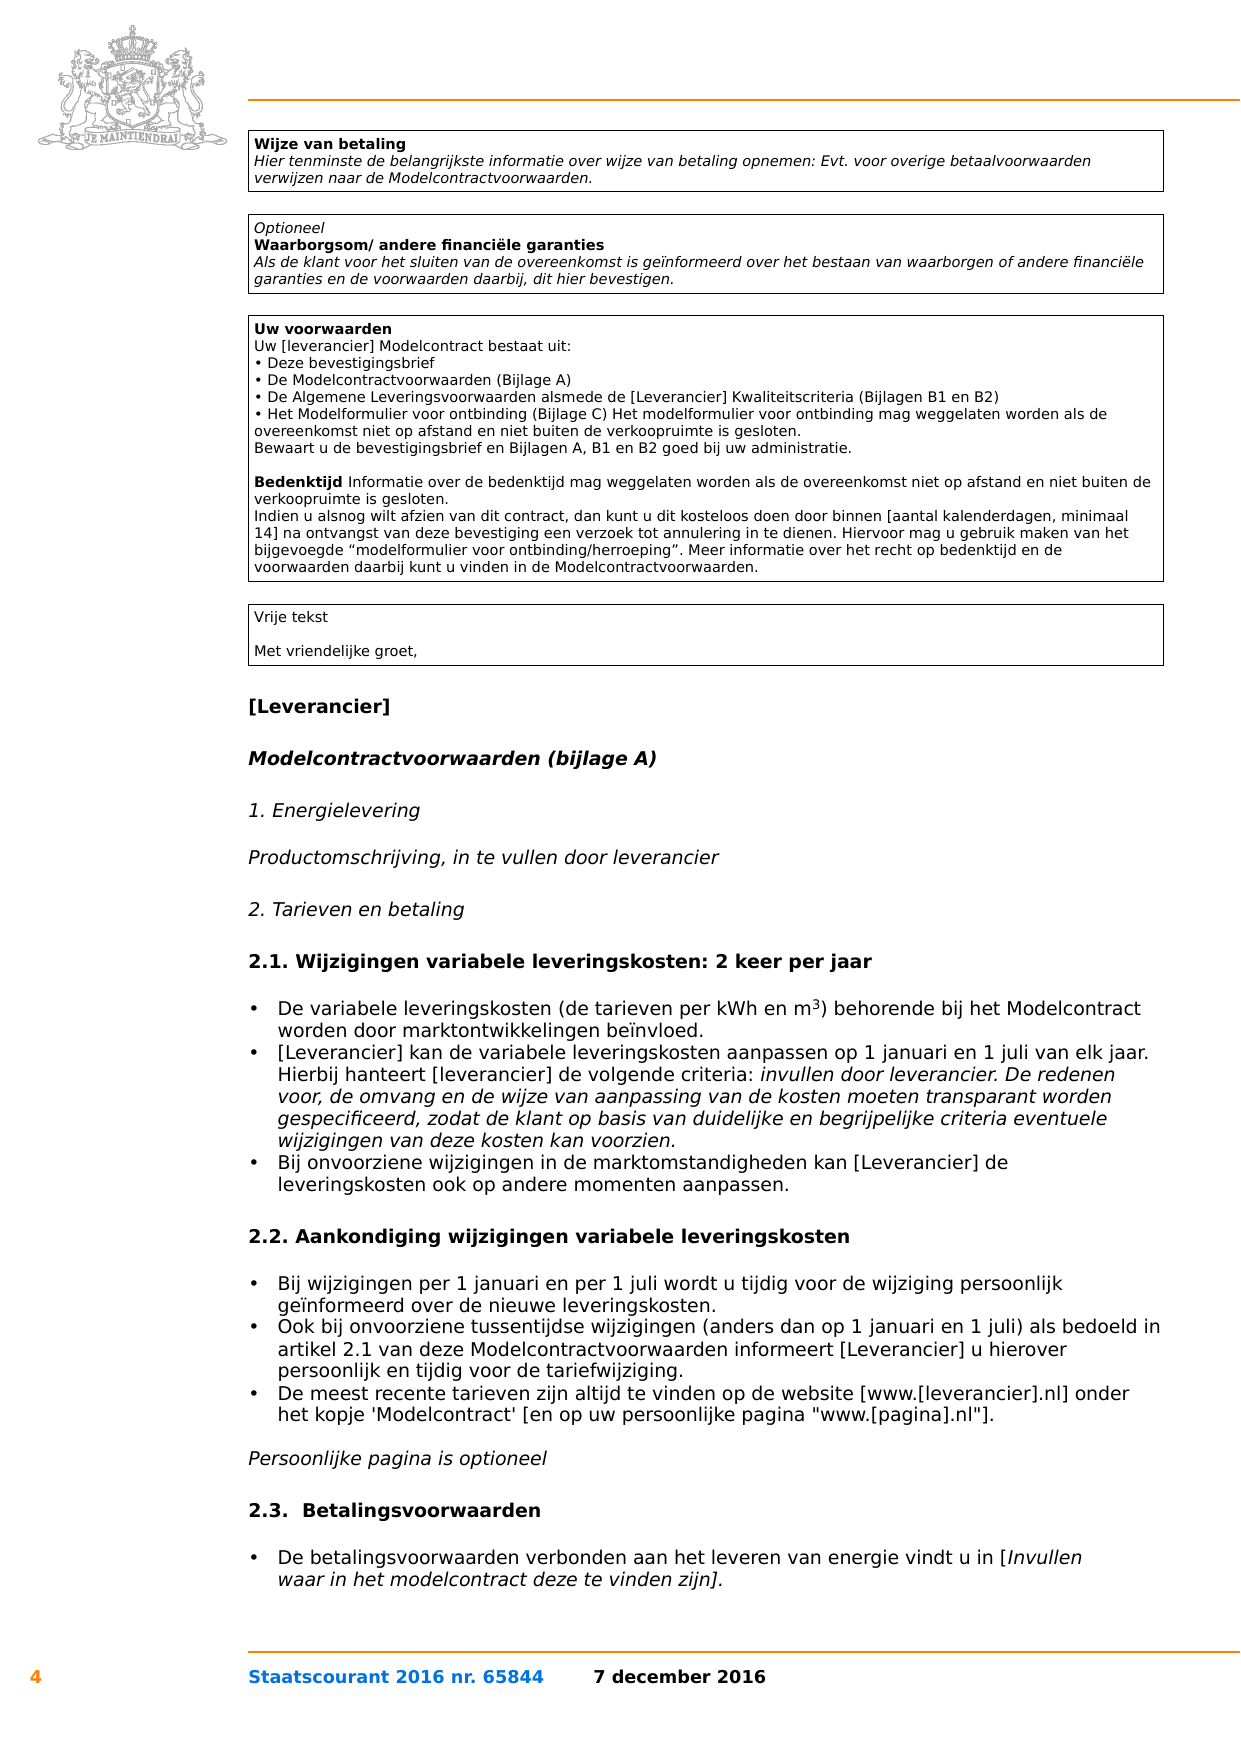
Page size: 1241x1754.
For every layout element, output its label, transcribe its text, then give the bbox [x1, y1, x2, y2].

text • De meest recente tarieven zijn altijd te vinden op de website [www.[leverancier].nl] onder het kopje 'Modelcontract' [en op uw persoonlijke pagina "www.[pagina].nl"]. [248, 1382, 1163, 1426]
table_cell Bedenktijd Informatie over de bedenktijd mag weggelaten worden als de overeenkomst niet op afstand en niet buiten de verkoopruimte is gesloten. [249, 474, 1163, 508]
table_cell Bewaart u de bevestigingsbrief en Bijlagen A, B1 en B2 goed bij uw administratie. [249, 440, 1163, 457]
text waar in het modelcontract deze te vinden zijn]. [277, 1569, 1163, 1591]
picture [38, 25, 227, 150]
subtitle 2. Tarieven en betaling [248, 899, 1163, 921]
text • De variabele leveringskosten (de tarieven per kWh en m3) behorende bij het Modelcontract worden door marktontwikkelingen beïnvloed. [248, 998, 1163, 1042]
table_header Wijze van betaling [249, 131, 1163, 153]
table_cell [249, 457, 1163, 474]
text • Ook bij onvoorziene tussentijdse wijzigingen (anders dan op 1 januari en 1 juli) als bedoeld in artikel 2.1 van deze Modelcontractvoorwaarden informeert [Leverancier] u hierover persoonlijk en tijdig voor de tariefwijziging. [248, 1316, 1163, 1382]
table_cell • Deze bevestigingsbrief • De Modelcontractvoorwaarden (Bijlage A) • De Algemene Leveringsvoorwaarden alsmede de [Leverancier] Kwaliteitscriteria (Bijlagen B1 en B2) • Het Modelformulier voor ontbinding (Bijlage C) Het modelformulier voor ontbinding mag weggelaten worden als de overeenkomst niet op afstand en niet buiten de verkoopruimte is gesloten. [249, 355, 1163, 440]
table_header Vrije tekst [249, 605, 1163, 626]
subtitle 1. Energielevering [248, 800, 1163, 822]
table_cell [249, 626, 1163, 643]
subtitle 2.3. Betalingsvoorwaarden [248, 1500, 1163, 1522]
table_cell Waarborgsom/ andere financiële garanties [249, 237, 1163, 254]
table_header Optioneel [249, 215, 1163, 237]
table_header Uw voorwaarden [249, 316, 1163, 338]
text • De betalingsvoorwaarden verbonden aan het leveren van energie vindt u in [Invullen [248, 1547, 1163, 1569]
subtitle 2.1. Wijzigingen variabele leveringskosten: 2 keer per jaar [248, 951, 1163, 973]
subtitle 2.2. Aankondiging wijzigingen variabele leveringskosten [248, 1226, 1163, 1247]
table_cell Met vriendelijke groet, [249, 643, 1163, 665]
text Persoonlijke pagina is optioneel [248, 1448, 1163, 1470]
text • [Leverancier] kan de variabele leveringskosten aanpassen op 1 januari en 1 juli van elk jaar. Hierbij hanteert [leverancier] de volgende criteria: invullen door leverancier. De redenen voor, de omvang en de wijze van aanpassing van de kosten moeten transparant worden gespecificeerd, zodat de klant op basis van duidelijke en begrijpelijke criteria eventuele wijzigingen van deze kosten kan voorzien. [248, 1042, 1163, 1152]
text • Bij wijzigingen per 1 januari en per 1 juli wordt u tijdig voor de wijziging persoonlijk geïnformeerd over de nieuwe leveringskosten. [248, 1272, 1163, 1316]
table_cell Hier tenminste de belangrijkste informatie over wijze van betaling opnemen: Evt. voor overige betaalvoorwaarden verwijzen naar de Modelcontractvoorwaarden. [249, 153, 1163, 191]
table_cell Uw [leverancier] Modelcontract bestaat uit: [249, 338, 1163, 355]
table_cell Als de klant voor het sluiten van de overeenkomst is geïnformeerd over het bestaan van waarborgen of andere financiële garanties en de voorwaarden daarbij, dit hier bevestigen. [249, 254, 1163, 292]
subtitle [Leverancier] [248, 696, 1163, 718]
subtitle Modelcontractvoorwaarden (bijlage A) [248, 748, 1163, 770]
text • Bij onvoorziene wijzigingen in de marktomstandigheden kan [Leverancier] de leveringskosten ook op andere momenten aanpassen. [248, 1152, 1163, 1196]
table_cell Indien u alsnog wilt afzien van dit contract, dan kunt u dit kosteloos doen door binnen [aantal kalenderdagen, minimaal 14] na ontvangst van deze bevestiging een verzoek tot annulering in te dienen. Hiervoor mag u gebruik maken van het bijgevoegde “modelformulier voor ontbinding/herroeping”. Meer informatie over het recht op bedenktijd en de voorwaarden daarbij kunt u vinden in de Modelcontractvoorwaarden. [249, 508, 1163, 581]
text Productomschrijving, in te vullen door leverancier [248, 847, 1163, 869]
